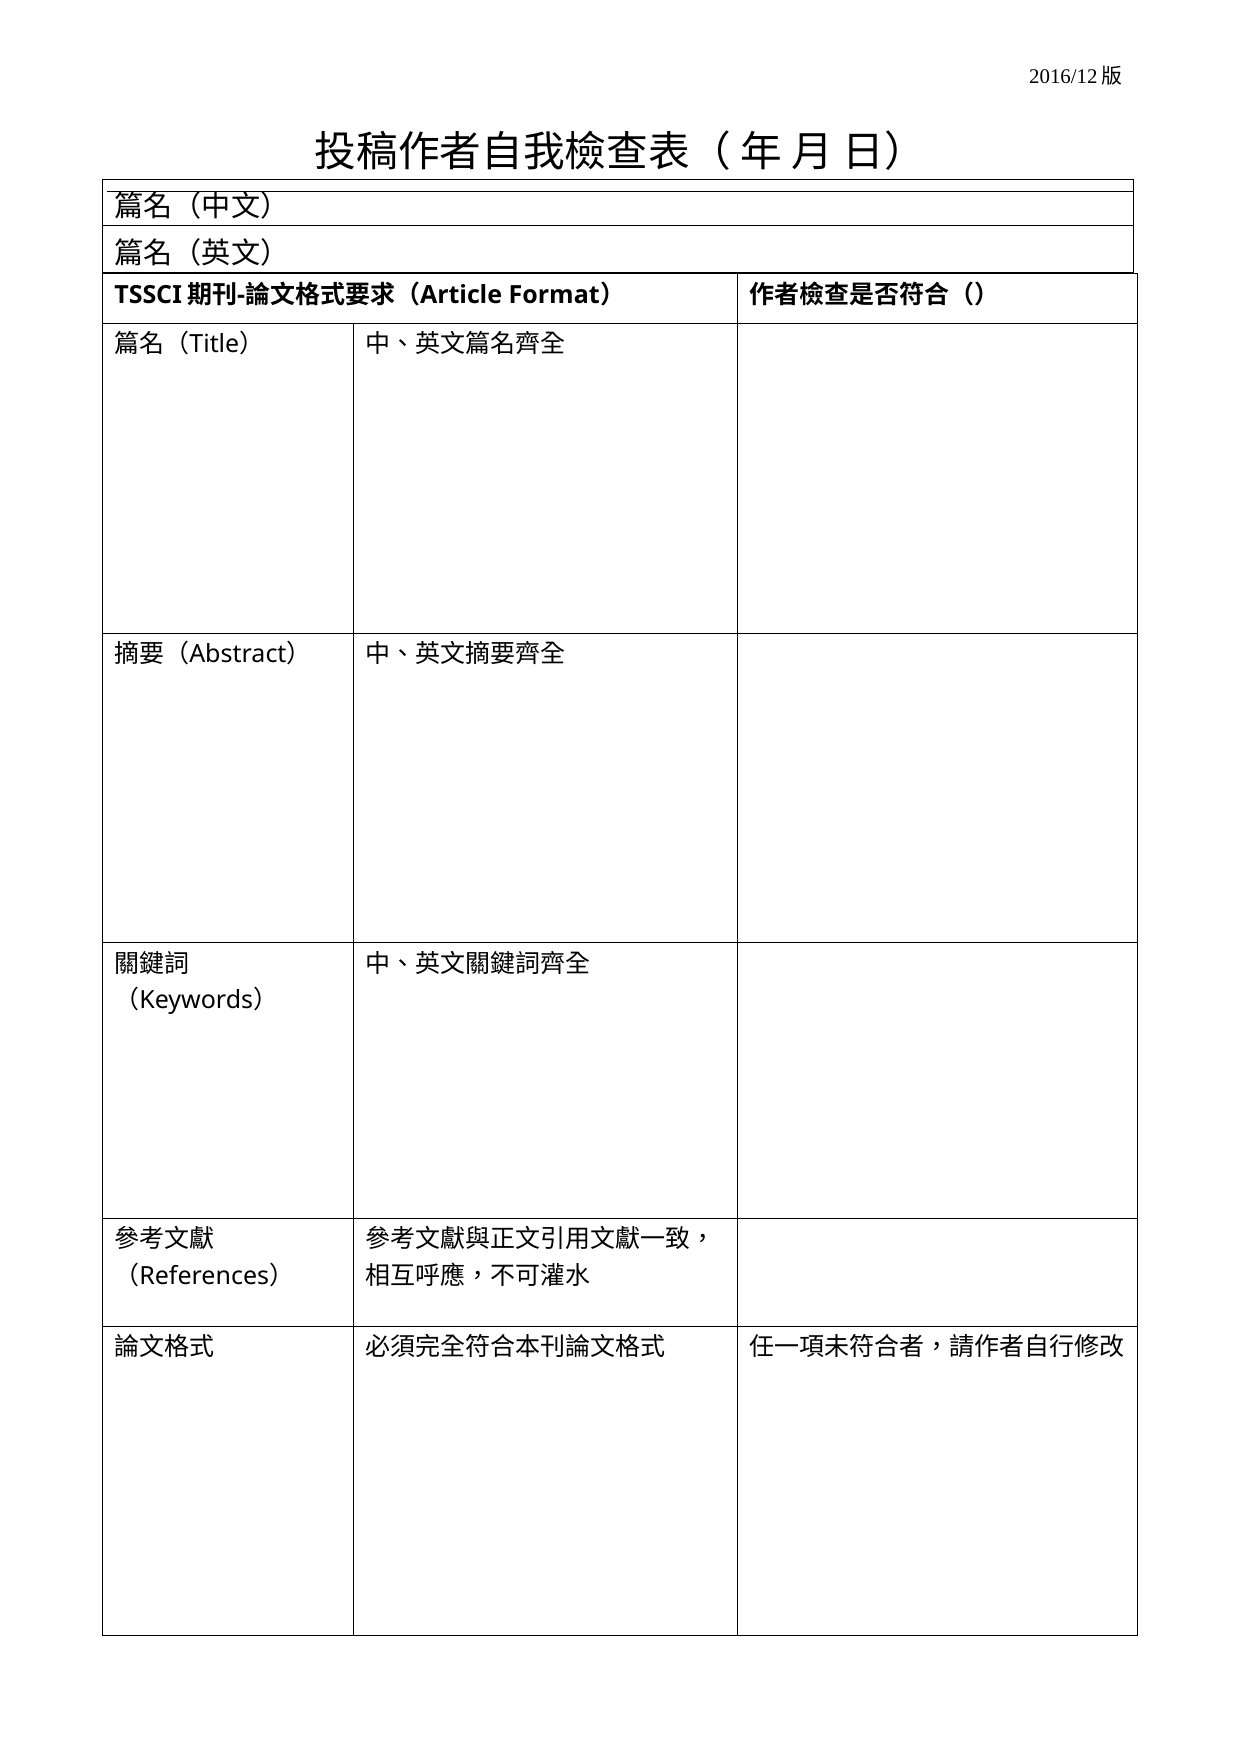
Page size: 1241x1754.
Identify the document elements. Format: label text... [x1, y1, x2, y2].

table_cell [738, 943, 1137, 1218]
table_cell 參考文獻（References） [103, 1219, 353, 1326]
table_cell [738, 1219, 1137, 1326]
table_cell 摘要（Abstract） [103, 634, 353, 942]
table_cell 篇名（英文） [103, 226, 1133, 272]
table_header 篇名（中文） [103, 180, 1133, 225]
table_cell [738, 324, 1137, 632]
table_cell 關鍵詞（Keywords） [103, 943, 353, 1218]
table_cell 論文格式 [103, 1327, 353, 1635]
table_cell 任一項未符合者，請作者自行修改 [738, 1327, 1137, 1635]
table_cell 參考文獻與正文引用文獻一致，相互呼應，不可灌水 8 [354, 1219, 737, 1326]
table_cell 必須完全符合本刊論文格式 [354, 1327, 737, 1635]
table_header TSSCI期刊-論文格式要求（Article Format） [103, 274, 737, 323]
table_cell 中、英文摘要齊全 2 [354, 634, 737, 942]
table_cell 中、英文關鍵詞齊全 [354, 943, 737, 1218]
subtitle 投稿作者自我檢查表（ 年 月 日） [118, 118, 1122, 178]
table_cell [738, 634, 1137, 942]
table_cell 中、英文篇名齊全 2 [354, 324, 737, 632]
table_header 作者檢查是否符合（） [738, 274, 1137, 323]
table_cell 篇名（Title） [103, 324, 353, 632]
